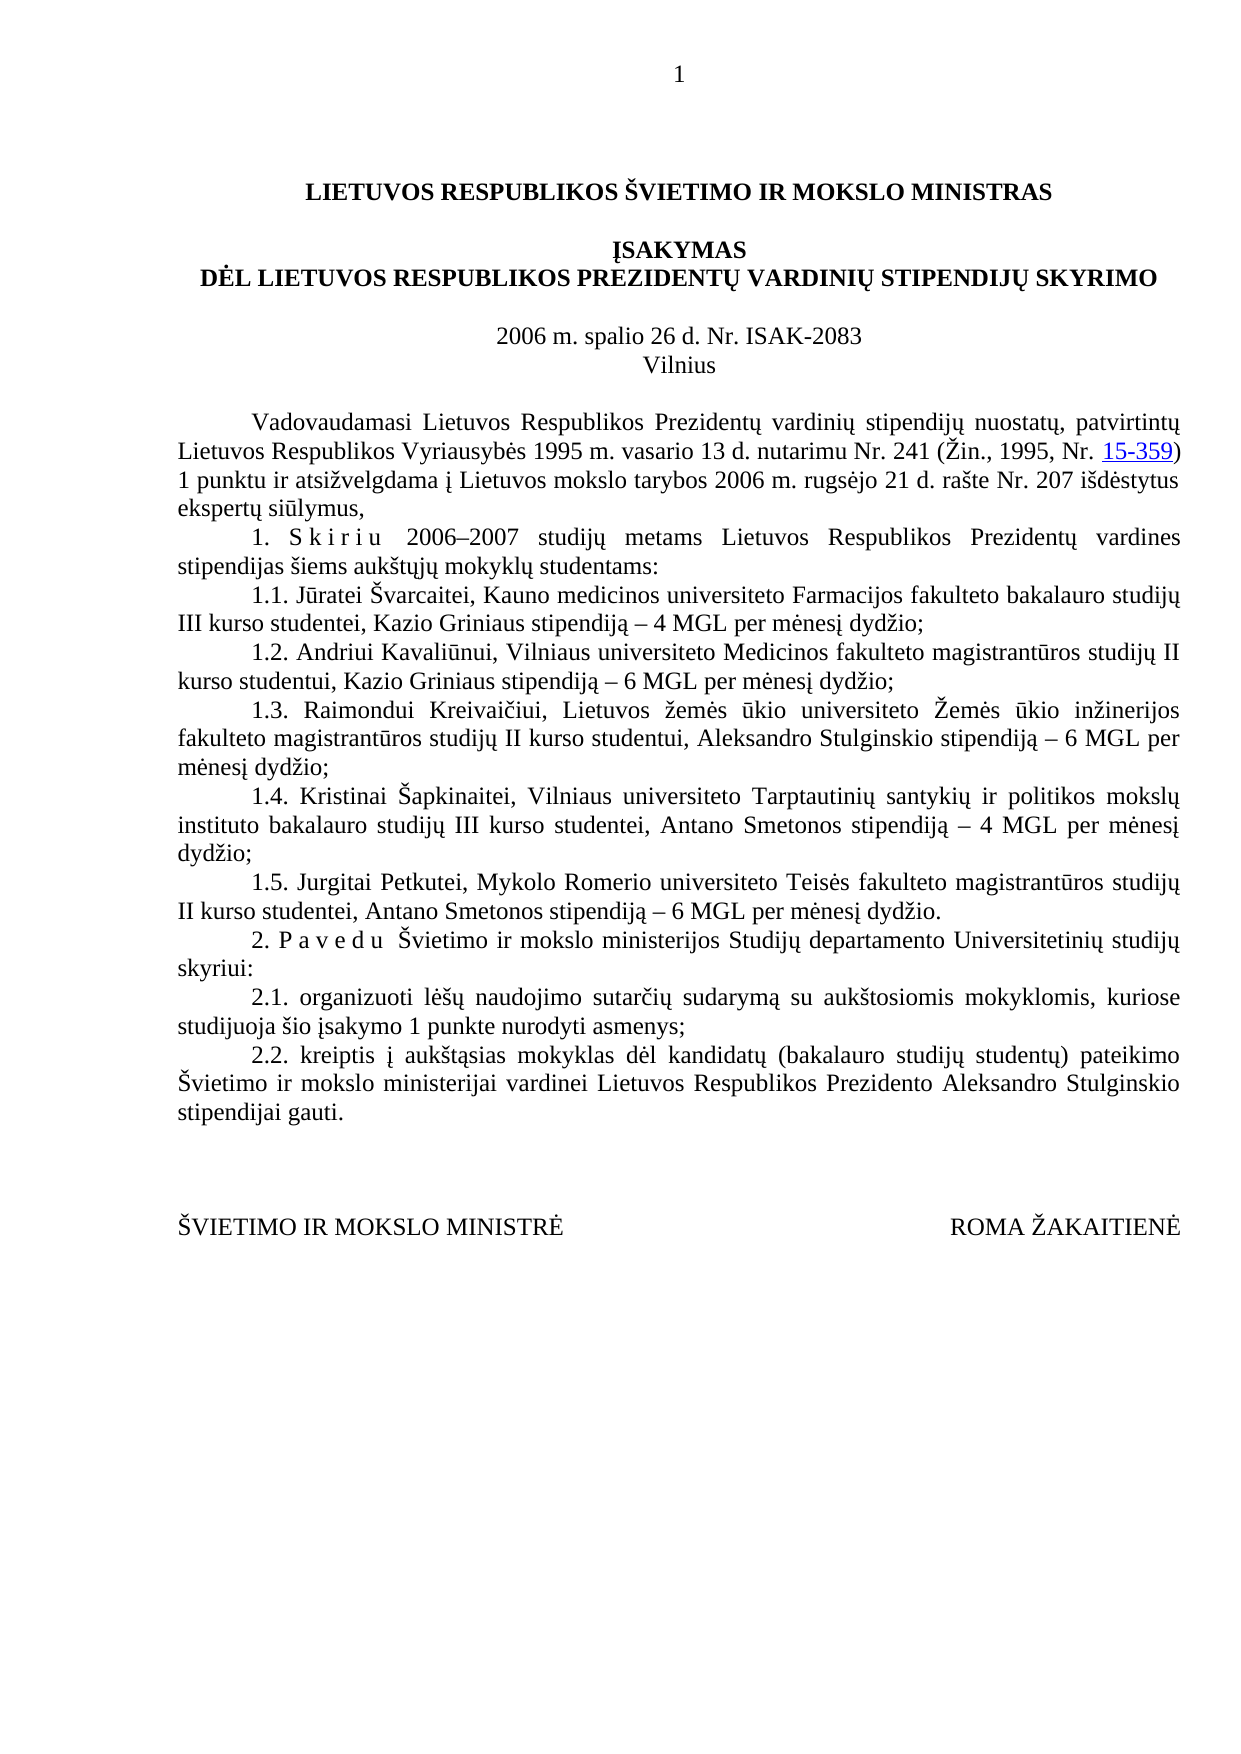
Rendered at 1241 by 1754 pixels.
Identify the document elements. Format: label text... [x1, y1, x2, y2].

text 2006 m. spalio 26 d. Nr. ISAK-2083 [177, 321, 1181, 350]
text ĮSAKYMAS [177, 235, 1181, 263]
text 1.4. Kristinai Šapkinaitei, Vilniaus universiteto Tarptautinių santykių ir politikos mokslų instituto bakalauro studijų III kurso studentei, Antano Smetonos stipendiją – 4 MGL per mėnesį dydžio; [177, 781, 1181, 867]
text Vadovaudamasi Lietuvos Respublikos Prezidentų vardinių stipendijų nuostatų, patvirtintų Lietuvos Respublikos Vyriausybės 1995 m. vasario 13 d. nutarimu Nr. 241 (Žin., 1995, Nr. 15-359) 1 punktu ir atsižvelgdama į Lietuvos mokslo tarybos 2006 m. rugsėjo 21 d. rašte Nr. 207 išdėstytus ekspertų siūlymus, [177, 407, 1181, 522]
text LIETUVOS RESPUBLIKOS ŠVIETIMO IR MOKSLO MINISTRAS [177, 177, 1181, 206]
text DĖL LIETUVOS RESPUBLIKOS PREZIDENTŲ VARDINIŲ STIPENDIJŲ SKYRIMO [177, 263, 1181, 292]
text 1.5. Jurgitai Petkutei, Mykolo Romerio universiteto Teisės fakulteto magistrantūros studijų II kurso studentei, Antano Smetonos stipendiją – 6 MGL per mėnesį dydžio. [177, 867, 1181, 925]
text 1. Skiriu 2006–2007 studijų metams Lietuvos Respublikos Prezidentų vardines stipendijas šiems aukštųjų mokyklų studentams: [177, 522, 1181, 580]
text 1.1. Jūratei Švarcaitei, Kauno medicinos universiteto Farmacijos fakulteto bakalauro studijų III kurso studentei, Kazio Griniaus stipendiją – 4 MGL per mėnesį dydžio; [177, 580, 1181, 637]
text 1.3. Raimondui Kreivaičiui, Lietuvos žemės ūkio universiteto Žemės ūkio inžinerijos fakulteto magistrantūros studijų II kurso studentui, Aleksandro Stulginskio stipendiją – 6 MGL per mėnesį dydžio; [177, 695, 1181, 781]
text 1.2. Andriui Kavaliūnui, Vilniaus universiteto Medicinos fakulteto magistrantūros studijų II kurso studentui, Kazio Griniaus stipendiją – 6 MGL per mėnesį dydžio; [177, 637, 1181, 695]
text 2.1. organizuoti lėšų naudojimo sutarčių sudarymą su aukštosiomis mokyklomis, kuriose studijuoja šio įsakymo 1 punkte nurodyti asmenys; [177, 982, 1181, 1040]
text Vilnius [177, 350, 1181, 378]
text 2.2. kreiptis į aukštąsias mokyklas dėl kandidatų (bakalauro studijų studentų) pateikimo Švietimo ir mokslo ministerijai vardinei Lietuvos Respublikos Prezidento Aleksandro Stulginskio stipendijai gauti. [177, 1040, 1181, 1126]
text 2. Pavedu Švietimo ir mokslo ministerijos Studijų departamento Universitetinių studijų skyriui: [177, 925, 1181, 982]
text ŠVIETIMO IR MOKSLO MINISTRĖ ROMA ŽAKAITIENĖ [177, 1212, 1181, 1241]
